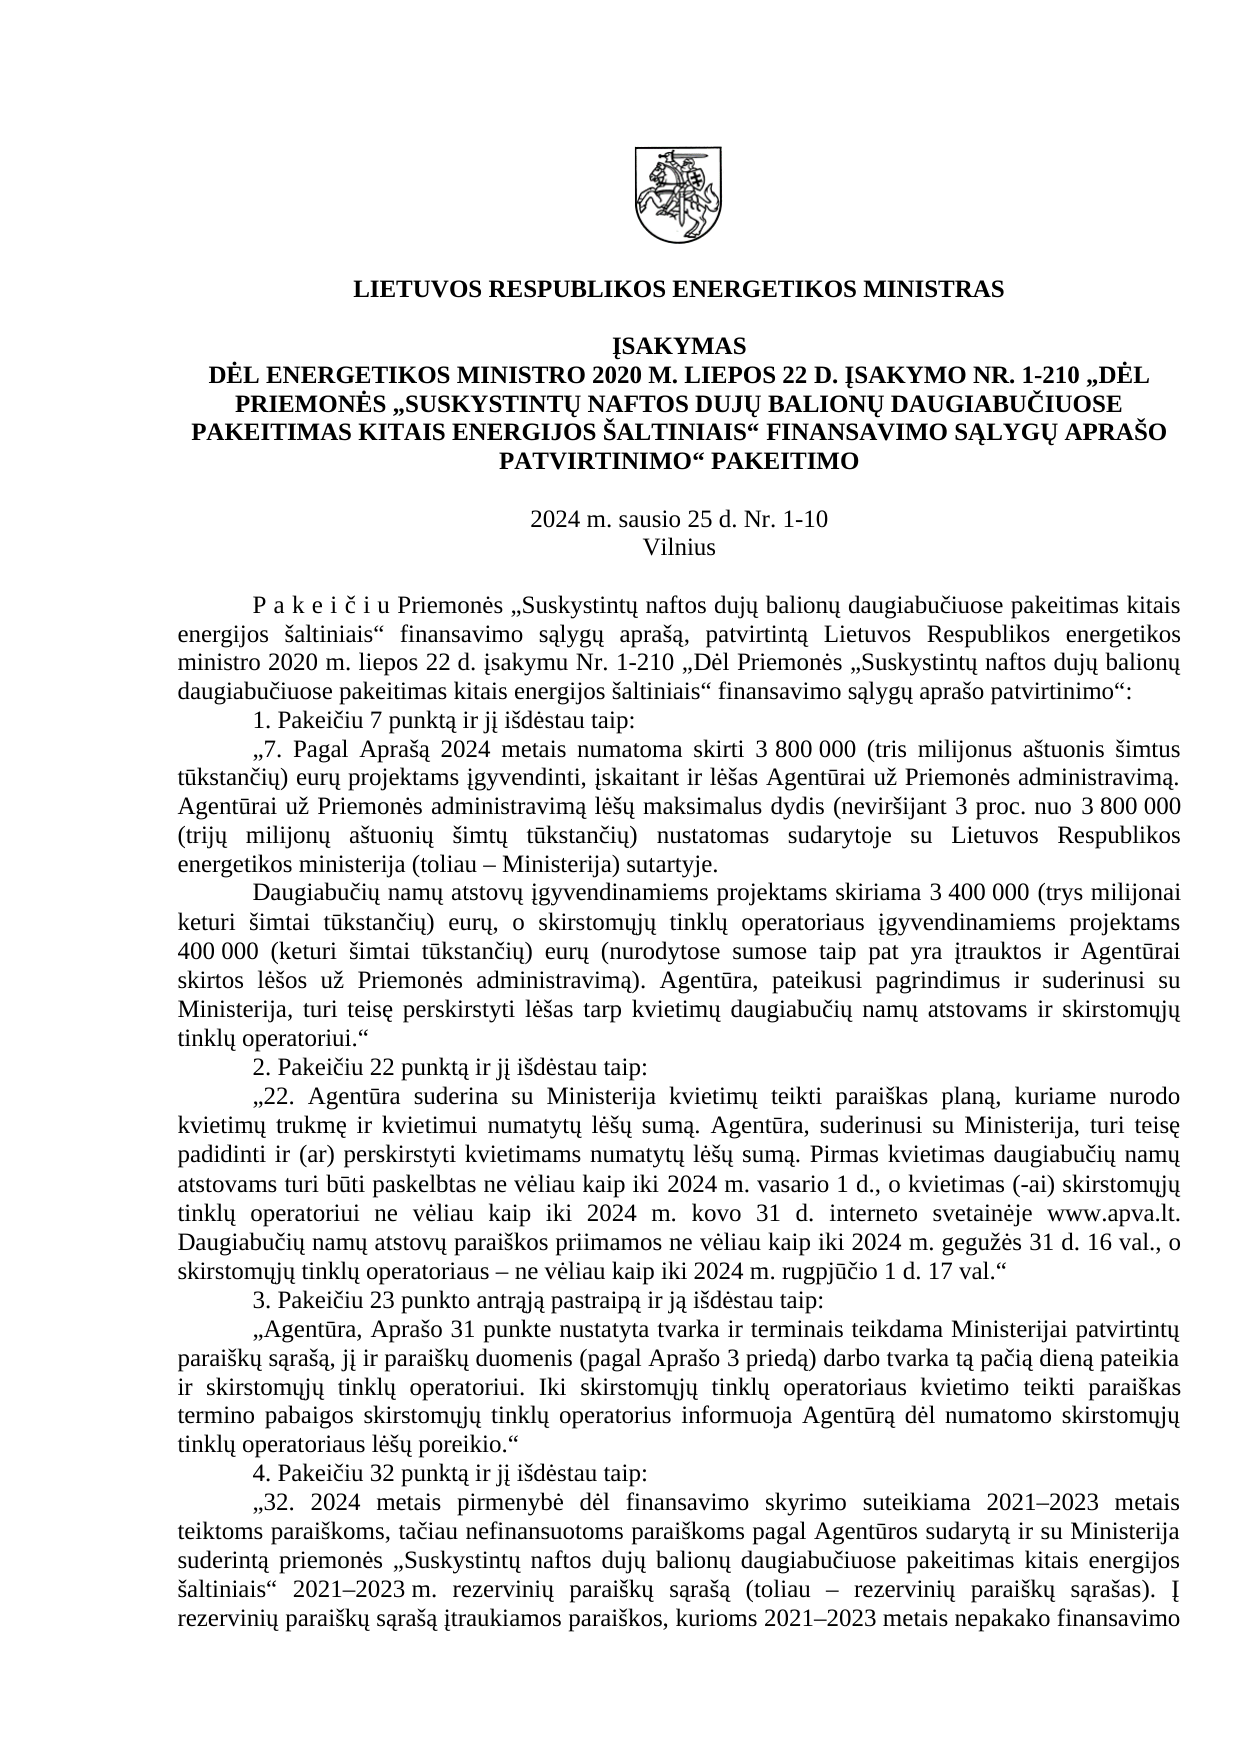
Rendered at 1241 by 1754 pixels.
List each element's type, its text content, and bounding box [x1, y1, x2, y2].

text „32. 2024 metais pirmenybė dėl finansavimo skyrimo suteikiama 2021–2023 metais teiktoms paraiškoms, tačiau nefinansuotoms paraiškoms pagal Agentūros sudarytą ir su Ministerija suderintą priemonės „Suskystintų naftos dujų balionų daugiabučiuose pakeitimas kitais energijos šaltiniais“ 2021–2023 m. rezervinių paraiškų sąrašą (toliau – rezervinių paraiškų sąrašas). Į rezervinių paraiškų sąrašą įtraukiamos paraiškos, kurioms 2021–2023 metais nepakako finansavimo [177, 1487, 1181, 1632]
text „22. Agentūra suderina su Ministerija kvietimų teikti paraiškas planą, kuriame nurodo kvietimų trukmę ir kvietimui numatytų lėšų sumą. Agentūra, suderinusi su Ministerija, turi teisę padidinti ir (ar) perskirstyti kvietimams numatytų lėšų sumą. Pirmas kvietimas daugiabučių namų atstovams turi būti paskelbtas ne vėliau kaip iki 2024 m. vasario 1 d., o kvietimas (-ai) skirstomųjų tinklų operatoriui ne vėliau kaip iki 2024 m. kovo 31 d. interneto svetainėje www.apva.lt. Daugiabučių namų atstovų paraiškos priimamos ne vėliau kaip iki 2024 m. gegužės 31 d. 16 val., o skirstomųjų tinklų operatoriaus – ne vėliau kaip iki 2024 m. rugpjūčio 1 d. 17 val.“ [177, 1081, 1181, 1285]
text „7. Pagal Aprašą 2024 metais numatoma skirti 3 800 000 (tris milijonus aštuonis šimtus tūkstančių) eurų projektams įgyvendinti, įskaitant ir lėšas Agentūrai už Priemonės administravimą. Agentūrai už Priemonės administravimą lėšų maksimalus dydis (neviršijant 3 proc. nuo 3 800 000 (trijų milijonų aštuonių šimtų tūkstančių) nustatomas sudarytoje su Lietuvos Respublikos energetikos ministerija (toliau – Ministerija) sutartyje. [177, 734, 1181, 877]
text 3. Pakeičiu 23 punkto antrąją pastraipą ir ją išdėstau taip: [177, 1285, 1181, 1314]
text 2. Pakeičiu 22 punktą ir jį išdėstau taip: [177, 1052, 1181, 1081]
text įsakymas [177, 331, 1181, 360]
text 4. Pakeičiu 32 punktą ir jį išdėstau taip: [177, 1458, 1181, 1487]
text 1. Pakeičiu 7 punktą ir jį išdėstau taip: [177, 705, 1181, 734]
text DĖL ENERGETIKOS MINISTRO 2020 m. liepos 22 d. įsakymo nr. 1-210 „Dėl PRIEMONĖS „SUSKYSTINTŲ NAFTOS DUJŲ BALIONŲ DAUGIABUČIUOSE PAKEITIMAS KITAIS ENERGIJOS ŠALTINIAIS“ FINANSAVIMO SĄLYGŲ APRAŠO PATVIRTINIMO“ pakeitimo [177, 360, 1181, 475]
text „Agentūra, Aprašo 31 punkte nustatyta tvarka ir terminais teikdama Ministerijai patvirtintų paraiškų sąrašą, jį ir paraiškų duomenis (pagal Aprašo 3 priedą) darbo tvarka tą pačią dieną pateikia ir skirstomųjų tinklų operatoriui. Iki skirstomųjų tinklų operatoriaus kvietimo teikti paraiškas termino pabaigos skirstomųjų tinklų operatorius informuoja Agentūrą dėl numatomo skirstomųjų tinklų operatoriaus lėšų poreikio.“ [177, 1314, 1181, 1458]
text Daugiabučių namų atstovų įgyvendinamiems projektams skiriama 3 400 000 (trys milijonai keturi šimtai tūkstančių) eurų, o skirstomųjų tinklų operatoriaus įgyvendinamiems projektams 400 000 (keturi šimtai tūkstančių) eurų (nurodytose sumose taip pat yra įtrauktos ir Agentūrai skirtos lėšos už Priemonės administravimą). Agentūra, pateikusi pagrindimus ir suderinusi su Ministerija, turi teisę perskirstyti lėšas tarp kvietimų daugiabučių namų atstovams ir skirstomųjų tinklų operatoriui.“ [177, 877, 1181, 1052]
text LIETUVOS RESPUBLIKOS ENERGETIKOS MINISTRAS [177, 274, 1181, 302]
text P a k e i č i u Priemonės „Suskystintų naftos dujų balionų daugiabučiuose pakeitimas kitais energijos šaltiniais“ finansavimo sąlygų aprašą, patvirtintą Lietuvos Respublikos energetikos ministro 2020 m. liepos 22 d. įsakymu Nr. 1-210 „Dėl Priemonės „Suskystintų naftos dujų balionų daugiabučiuose pakeitimas kitais energijos šaltiniais“ finansavimo sąlygų aprašo patvirtinimo“: [177, 590, 1181, 705]
text 2024 m. sausio 25 d. Nr. 1-10 [177, 504, 1181, 532]
text Vilnius [177, 532, 1181, 561]
